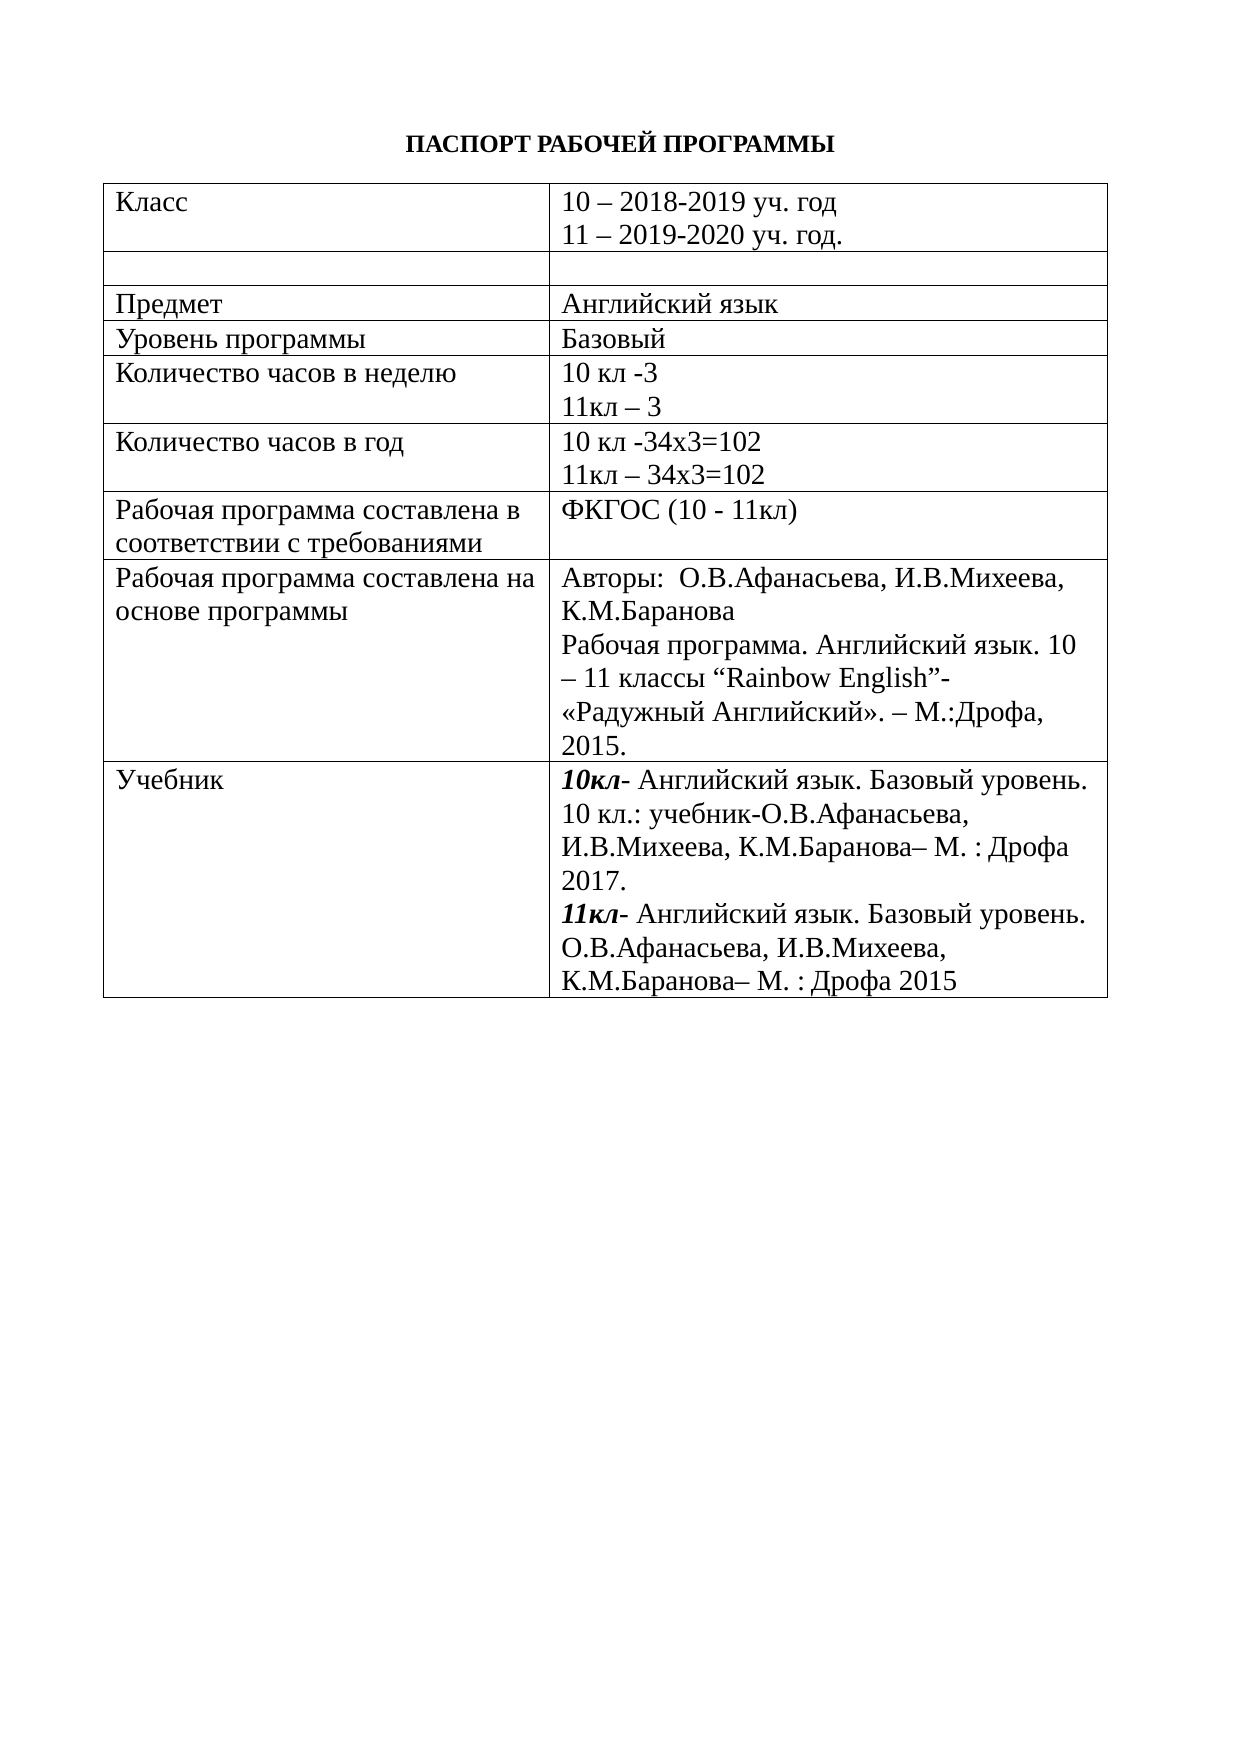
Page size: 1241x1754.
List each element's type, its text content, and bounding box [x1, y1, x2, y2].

table_cell 10 кл -34х3=102 11кл – 34х3=102 [550, 424, 1107, 491]
table_cell Базовый [550, 321, 1107, 354]
table_cell Предмет [104, 286, 549, 320]
table_cell Количество часов в год [104, 424, 549, 491]
table_cell [550, 252, 1107, 285]
table_header Класс [104, 184, 549, 251]
table_cell 10 кл -3 11кл – 3 [550, 356, 1107, 423]
table_cell Авторы: О.В.Афанасьева, И.В.Михеева, К.М.Баранова Рабочая программа. Английский язык. 10 – 11 классы “Rainbow English”- «Радужный Английский». – М.:Дрофа, 2015. [550, 560, 1107, 761]
table_cell [104, 252, 549, 285]
table_cell Рабочая программа составлена на основе программы [104, 560, 549, 761]
table_cell 10кл- Английский язык. Базовый уровень. 10 кл.: учебник-О.В.Афанасьева, И.В.Михеева, К.М.Баранова– М. : Дрофа 2017. 11кл- Английский язык. Базовый уровень. О.В.Афанасьева, И.В.Михеева, К.М.Баранова– М. : Дрофа 2015 [550, 762, 1107, 997]
table_cell Рабочая программа составлена в соответствии с требованиями [104, 492, 549, 559]
table_cell ФКГОС (10 - 11кл) [550, 492, 1107, 559]
table_cell Учебник [104, 762, 549, 997]
table_cell Количество часов в неделю [104, 356, 549, 423]
table_header 10 – 2018-2019 уч. год 11 – 2019-2020 уч. год. [550, 184, 1107, 251]
table_cell Уровень программы [104, 321, 549, 354]
table_cell Английский язык [550, 286, 1107, 320]
text ПАСПОРТ РАБОЧЕЙ ПРОГРАММЫ [118, 129, 1122, 158]
